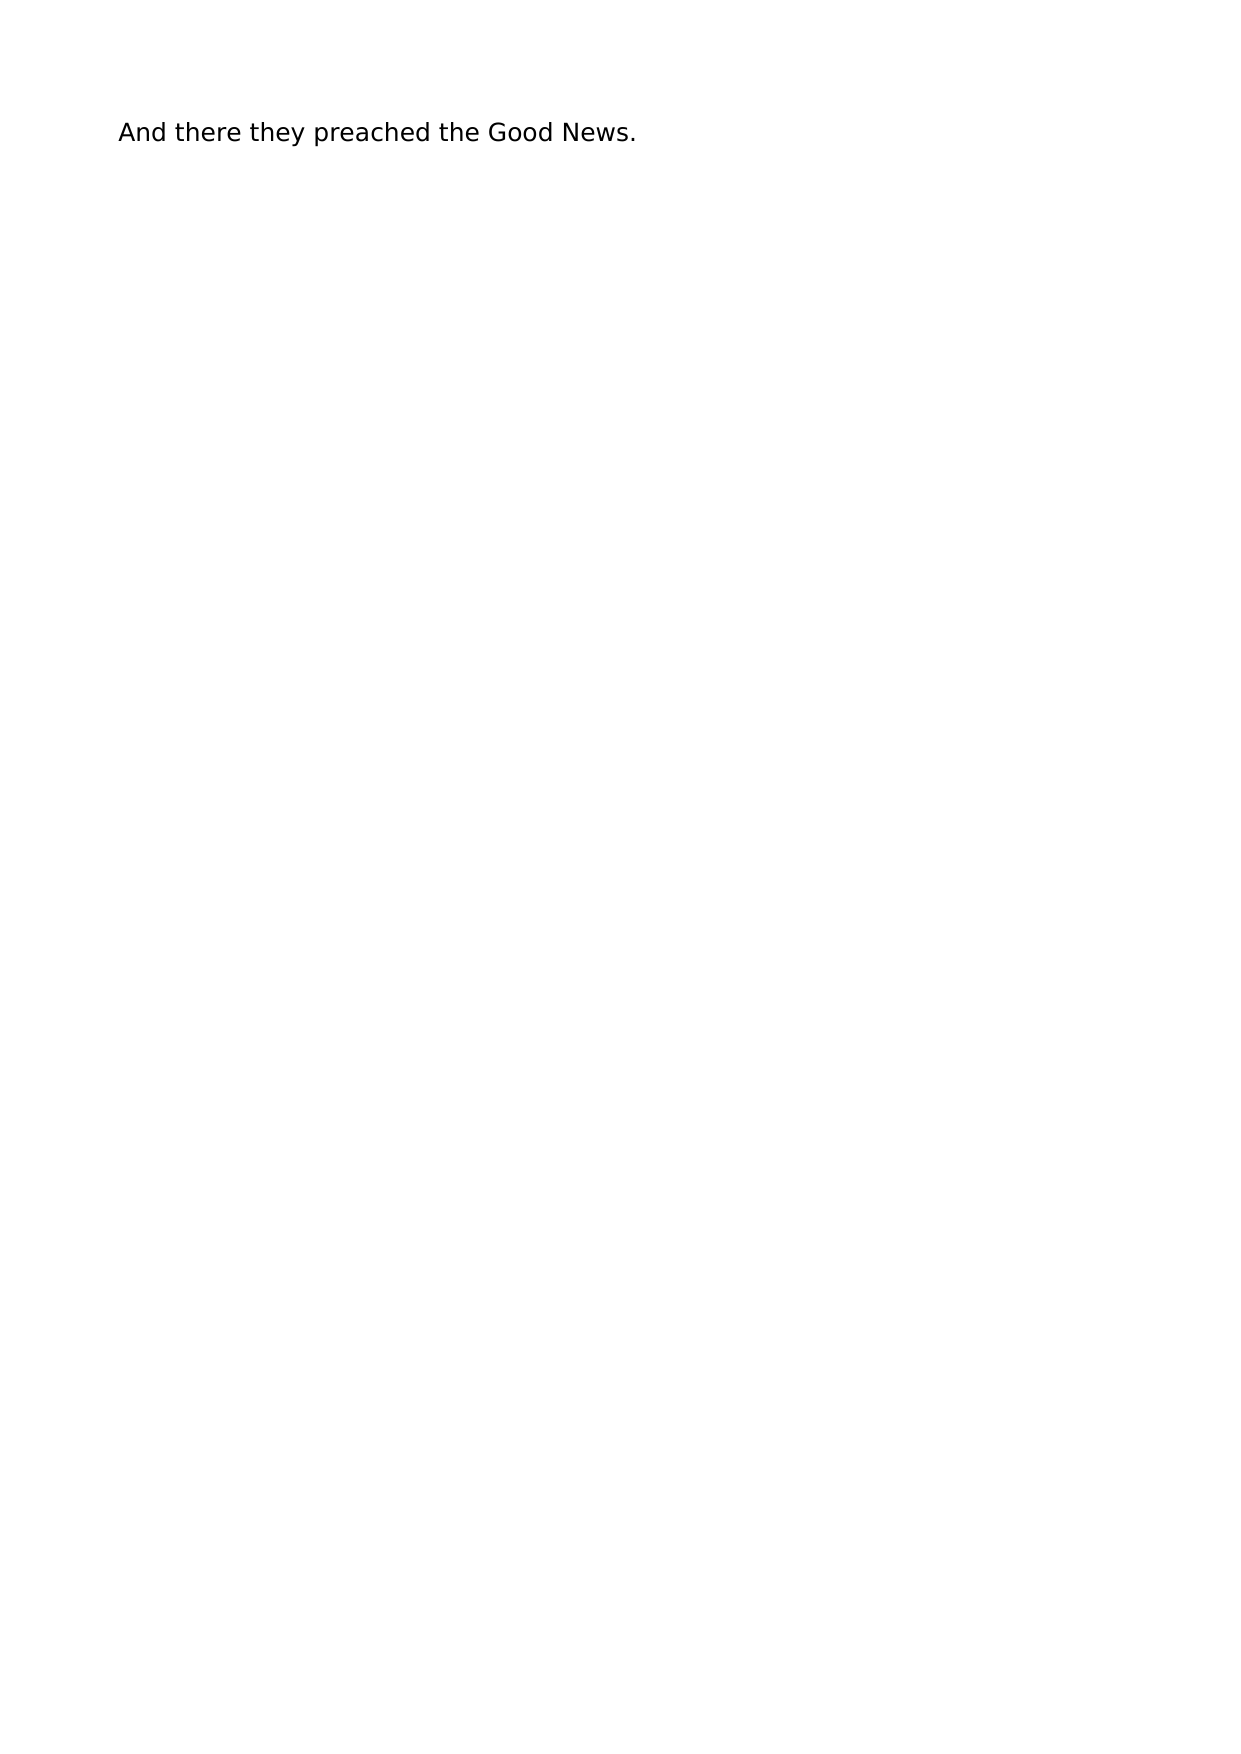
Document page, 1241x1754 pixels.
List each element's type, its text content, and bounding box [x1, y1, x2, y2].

text And there they preached the Good News. [118, 118, 1122, 147]
